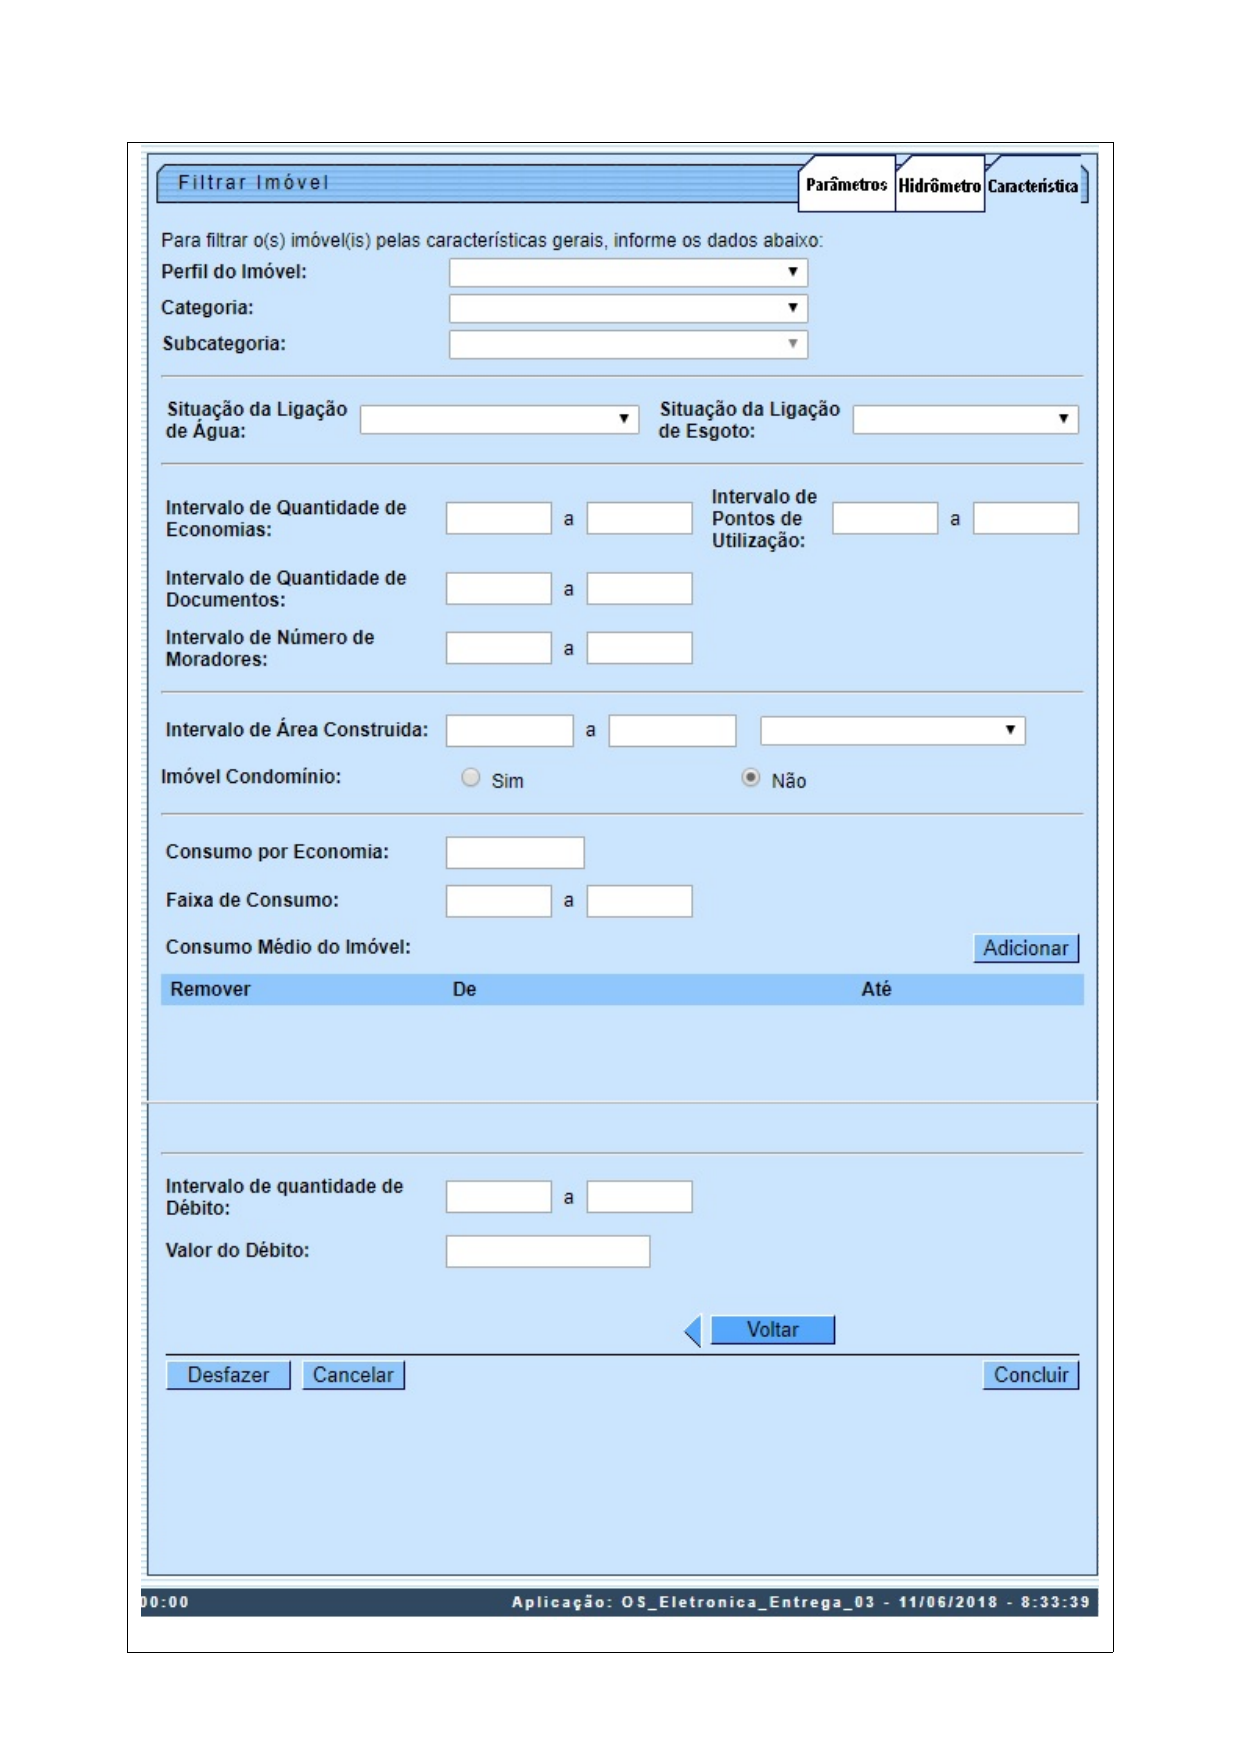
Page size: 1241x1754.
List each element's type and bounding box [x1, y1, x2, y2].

table_header [128, 143, 1113, 1652]
picture [141, 144, 1099, 1620]
